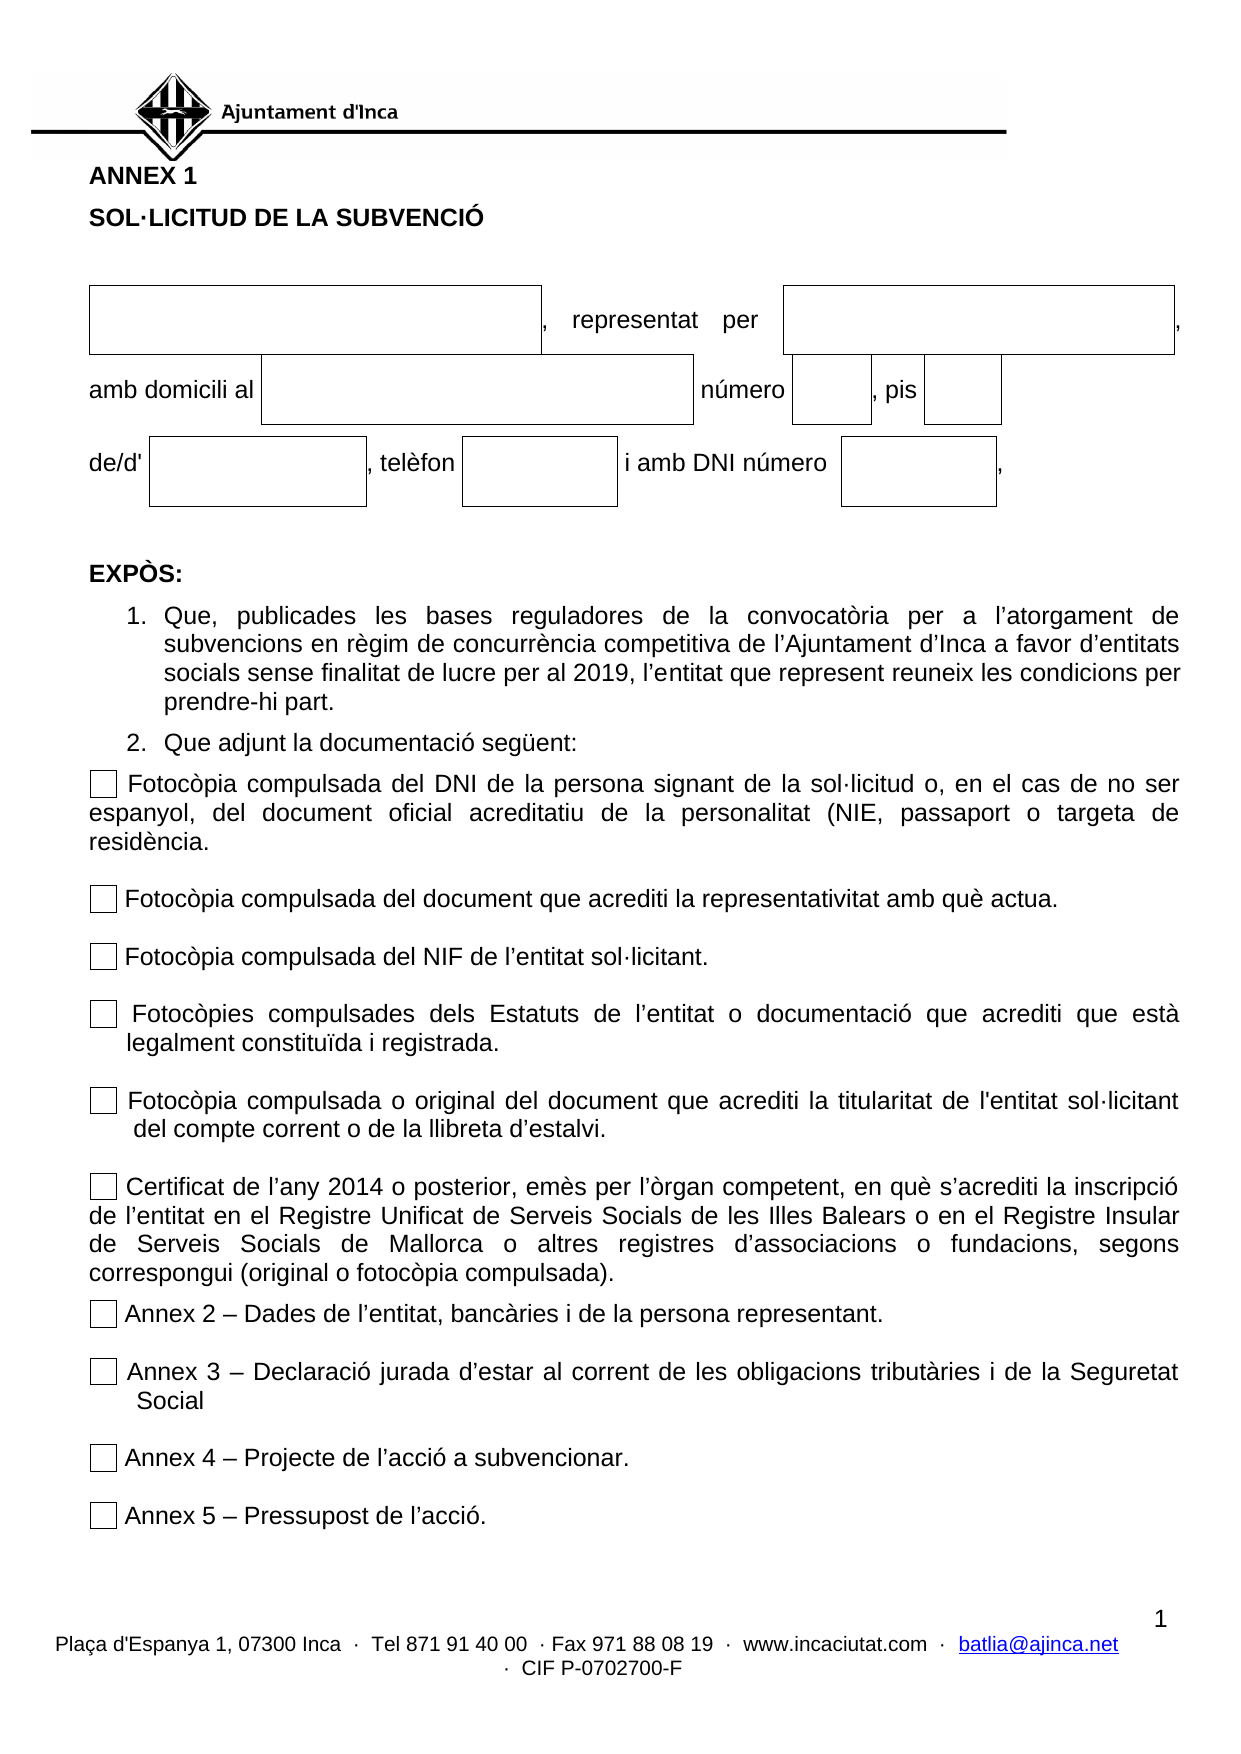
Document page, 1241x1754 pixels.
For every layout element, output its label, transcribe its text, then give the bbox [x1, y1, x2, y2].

text Fotocòpia compulsada o original del document que acrediti la titularitat de l'entitat sol·licitant del compte corrent o de la llibreta d’estalvi. [89, 1086, 1181, 1143]
text de/d' [89, 436, 149, 506]
text EXPÒS: [89, 559, 1181, 588]
text Fotocòpia compulsada del document que acrediti la representativitat amb què actua. [89, 884, 1181, 913]
text ANNEX 1 [89, 161, 1181, 190]
text Annex 4 – Projecte de l’acció a subvencionar. [89, 1443, 1181, 1472]
text Fotocòpies compulsades dels Estatuts de l’entitat o documentació que acrediti que està legalment constituïda i registrada. [89, 999, 1181, 1057]
text Fotocòpia compulsada del DNI de la persona signant de la sol·licitud o, en el cas de no ser espanyol, del document oficial acreditatiu de la personalitat (NIE, passaport o targeta de residència. [89, 769, 1181, 856]
text , [997, 436, 1181, 506]
list Que adjunt la documentació següent: [126, 728, 1181, 757]
text i amb DNI número [618, 436, 841, 506]
text , representat per , amb domicili al número , pis [542, 285, 792, 424]
text Certificat de l’any 2014 o posterior, emès per l’òrgan competent, en què s’acrediti la inscripció de l’entitat en el Registre Unificat de Serveis Socials de les Illes Balears o en el Registre Insular de Serveis Socials de Mallorca o altres registres d’associacions o fundacions, segons correspongui (original o fotocòpia compulsada). [89, 1172, 1181, 1287]
text , representat per , amb domicili al número , pis [872, 355, 924, 424]
text Annex 2 – Dades de l’entitat, bancàries i de la persona representant. [89, 1299, 1181, 1328]
picture [30, 73, 1008, 161]
list Que, publicades les bases reguladores de la convocatòria per a l’atorgament de subvencions en règim de concurrència competitiva de l’Ajuntament d’Inca a favor d’entitats socials sense finalitat de lucre per al 2019, l’entitat que represent reuneix les condicions per prendre-hi part. [126, 601, 1181, 716]
text SOL·LICITUD DE LA SUBVENCIÓ [89, 202, 1181, 231]
text , representat per , amb domicili al número , pis [1002, 285, 1181, 424]
text Fotocòpia compulsada del NIF de l’entitat sol·licitant. [89, 942, 1181, 971]
text , telèfon [367, 436, 462, 506]
text Annex 5 – Pressupost de l’acció. [89, 1501, 1181, 1529]
text , representat per , amb domicili al número , pis [89, 355, 261, 424]
text Annex 3 – Declaració jurada d’estar al corrent de les obligacions tributàries i de la Seguretat Social [89, 1357, 1181, 1414]
